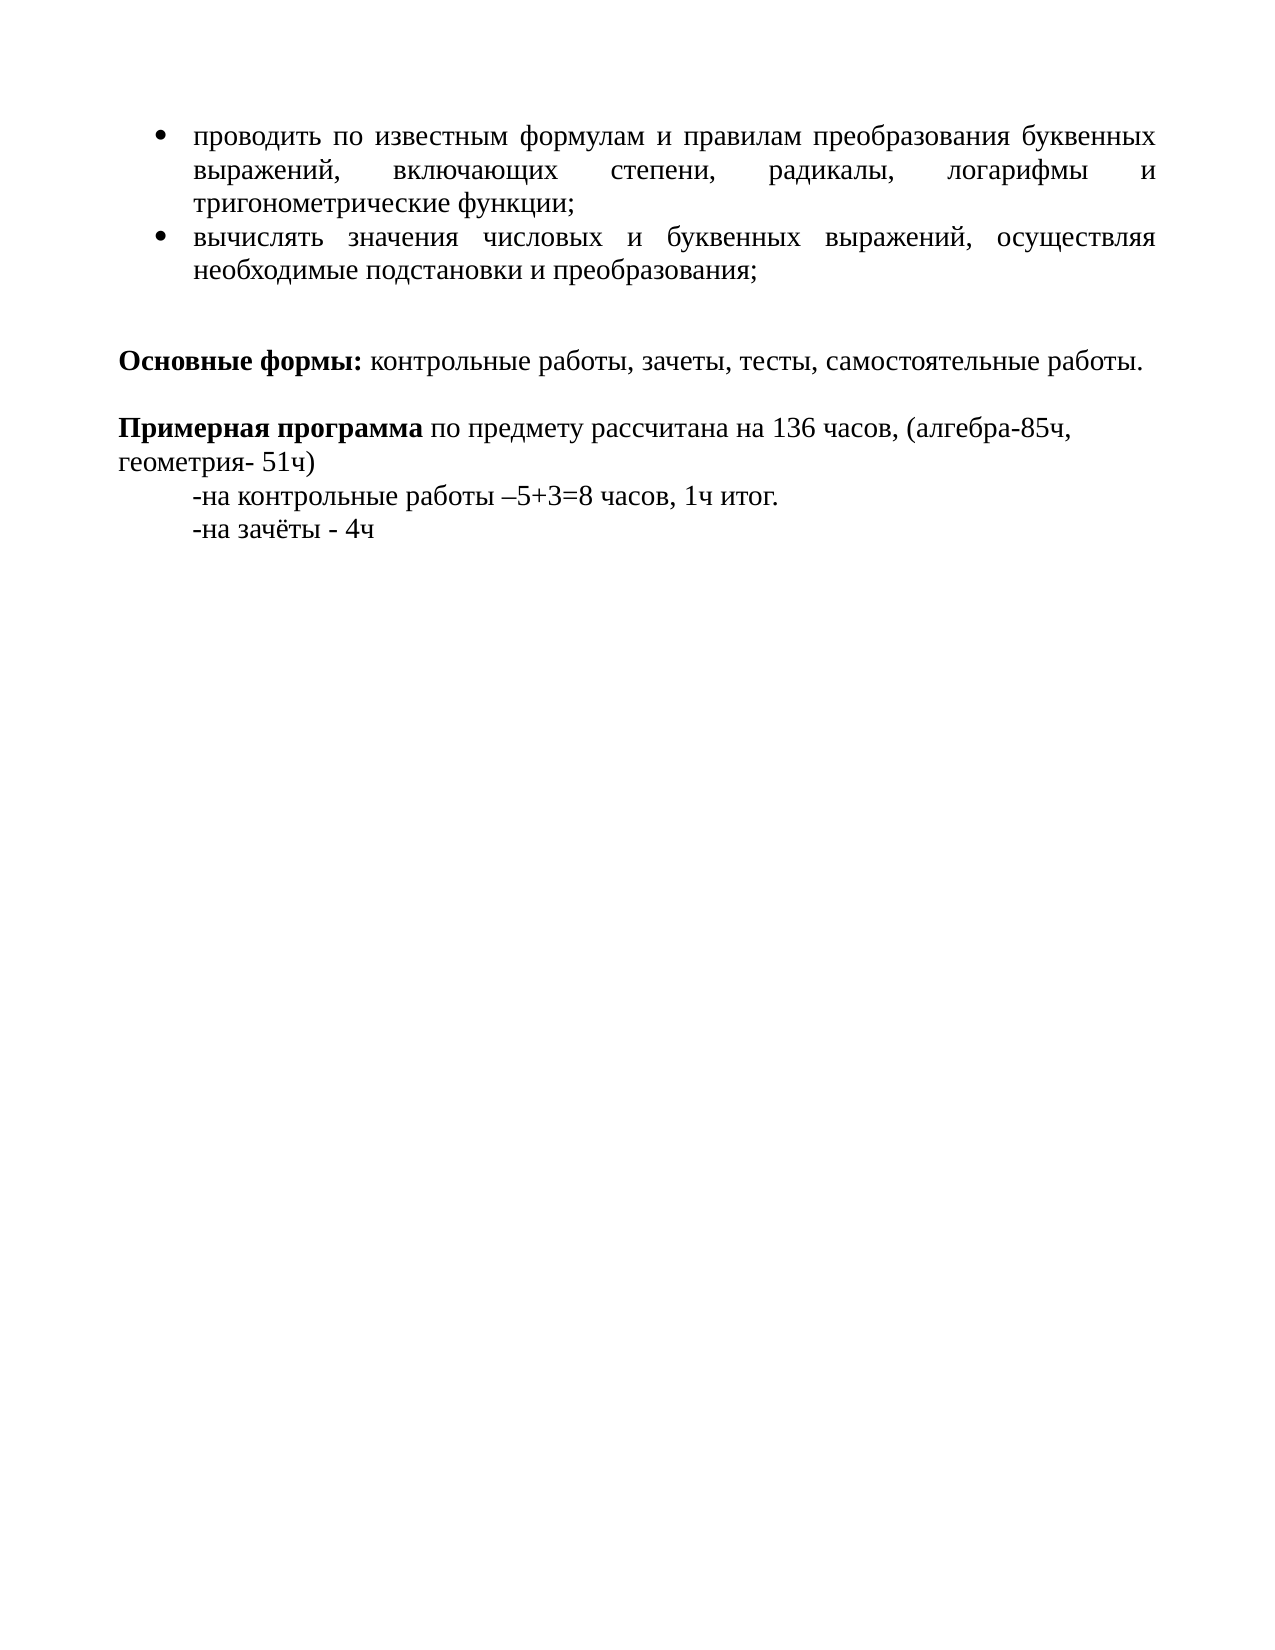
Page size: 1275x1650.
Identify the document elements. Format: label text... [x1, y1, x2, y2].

list вычислять значения числовых и буквенных выражений, осуществляя необходимые подстановки и преобразования; [156, 219, 1157, 286]
text Основные формы: контрольные работы, зачеты, тесты, самостоятельные работы. [118, 343, 1157, 377]
text -на контрольные работы –5+3=8 часов, 1ч итог. [118, 478, 1157, 511]
text -на зачёты - 4ч [118, 511, 1157, 545]
text Примерная программа по предмету рассчитана на 136 часов, (алгебра-85ч, геометрия- 51ч) [118, 411, 1157, 478]
list проводить по известным формулам и правилам преобразования буквенных выражений, включающих степени, радикалы, логарифмы и тригонометрические функции; [156, 118, 1157, 219]
